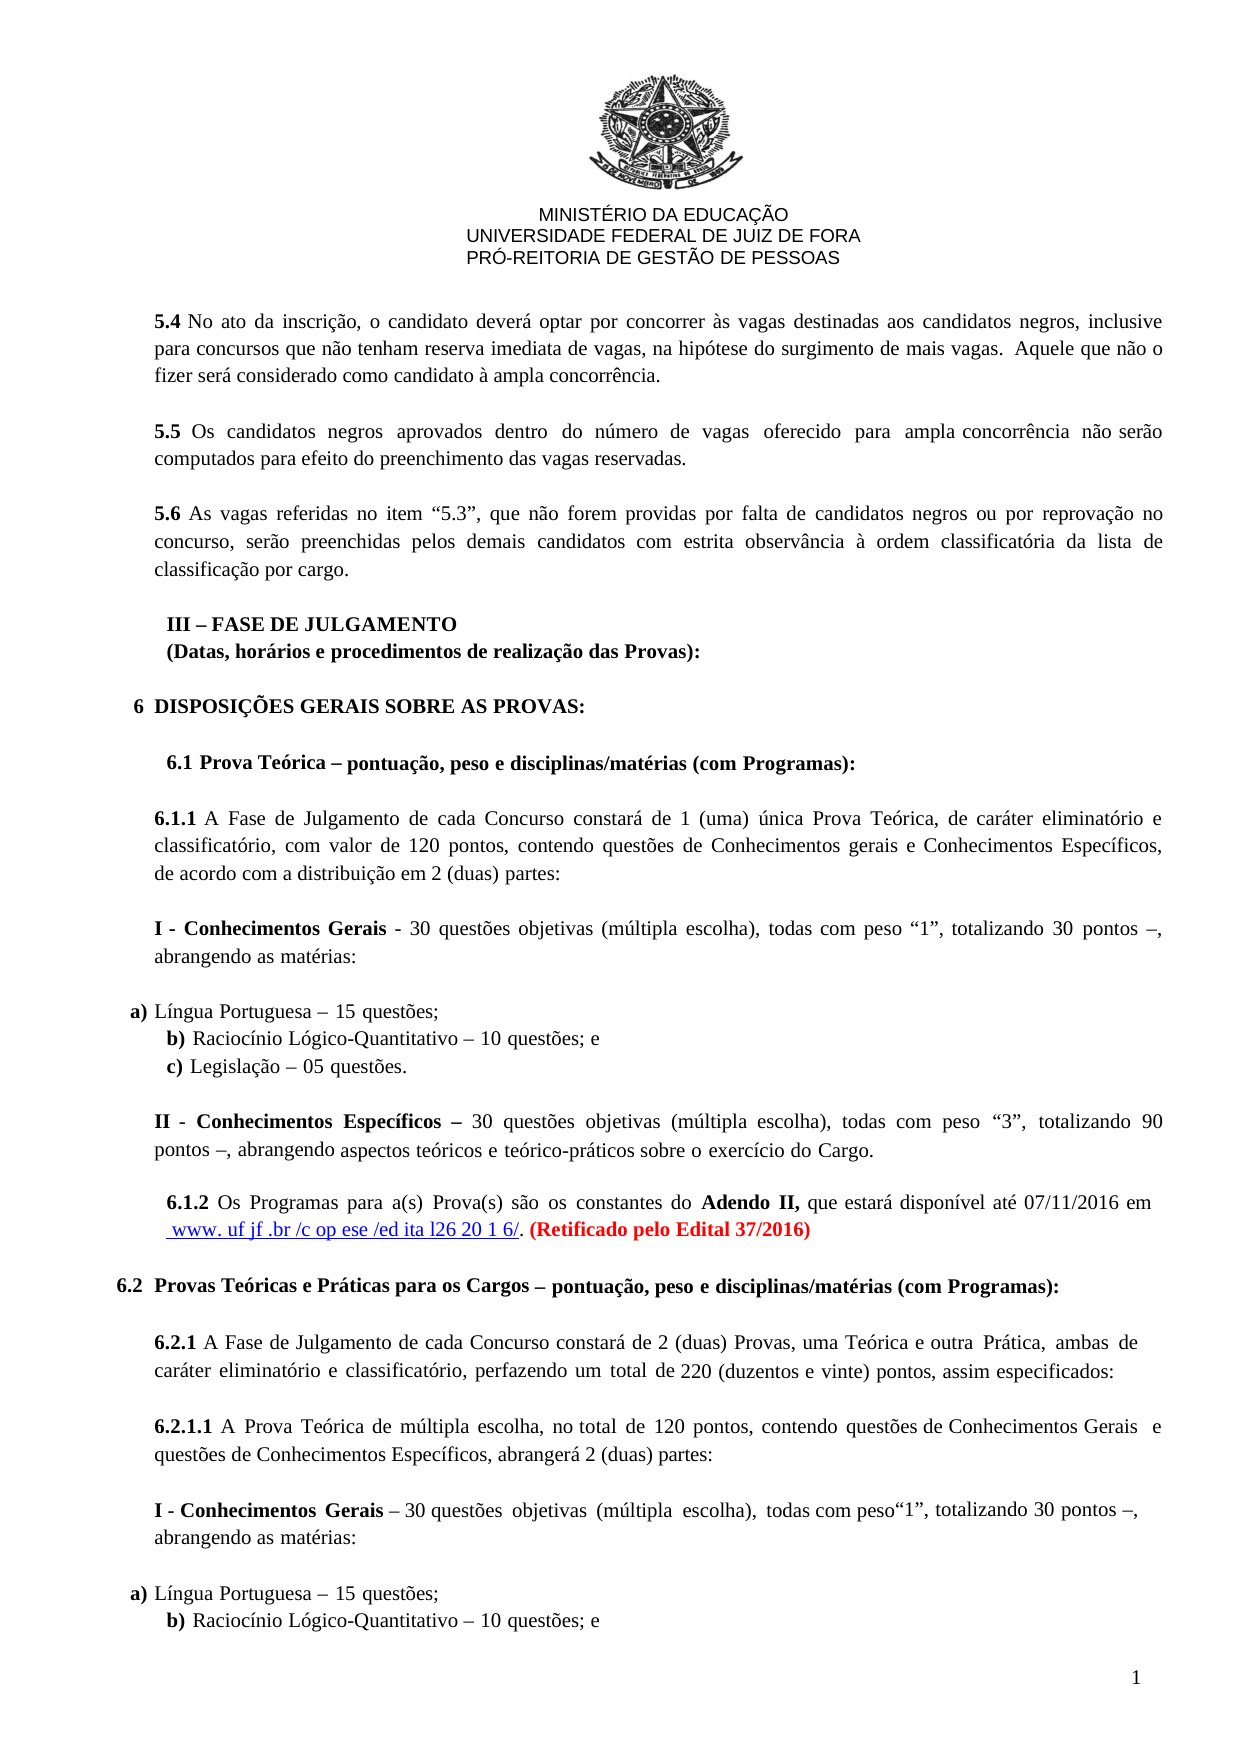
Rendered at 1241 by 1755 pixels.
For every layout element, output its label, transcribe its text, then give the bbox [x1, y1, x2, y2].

text www. uf jf .br /c op ese /ed ita l26 20 1 6/. (Retificado pelo Edital 37/2016) [166, 1217, 1174, 1241]
list No ato da inscrição, o candidato deverá optar por concorrer às vagas destinadas aos candidatos negros, inclusive para concursos que não tenham reserva imediata de vagas, na hipótese do surgimento de mais vagas. Aquele que não o fizer será considerado como candidato à ampla concorrência. [154, 309, 1163, 387]
list Língua Portuguesa – 15 questões; [130, 999, 1174, 1023]
list Provas Teóricas e Práticas para os Cargos – pontuação, peso e disciplinas/matérias (com Programas): [116, 1272, 1174, 1298]
list Os candidatos negros aprovados dentro do número de vagas oferecido para ampla concorrência não serão computados para efeito do preenchimento das vagas reservadas. [154, 419, 1163, 470]
list A Prova Teórica de múltipla escolha, no total de 120 pontos, contendo questões de Conhecimentos Gerais e questões de Conhecimentos Específicos, abrangerá 2 (duas) partes: [154, 1414, 1163, 1466]
list Legislação – 05 questões. [166, 1054, 1174, 1078]
list - Conhecimentos Específicos – 30 questões objetivas (múltipla escolha), todas com peso “3”, totalizando 90 pontos –, abrangendo aspectos teóricos e teórico-práticos sobre o exercício do Cargo. [154, 1109, 1163, 1162]
list DISPOSIÇÕES GERAIS SOBRE AS PROVAS: [133, 694, 1174, 718]
list Raciocínio Lógico-Quantitativo – 10 questões; e [166, 1608, 1174, 1632]
list As vagas referidas no item “5.3”, que não forem providas por falta de candidatos negros ou por reprovação no concurso, serão preenchidas pelos demais candidatos com estrita observância à ordem classificatória da lista de classificação por cargo. [154, 501, 1163, 581]
list Prova Teórica – pontuação, peso e disciplinas/matérias (com Programas): [166, 749, 1174, 775]
list Os Programas para a(s) Prova(s) são os constantes do Adendo II, que estará disponível até 07/11/2016 em [166, 1189, 1174, 1214]
list Língua Portuguesa – 15 questões; [130, 1581, 1174, 1605]
list A Fase de Julgamento de cada Concurso constará de 1 (uma) única Prova Teórica, de caráter eliminatório e classificatório, com valor de 120 pontos, contendo questões de Conhecimentos gerais e Conhecimentos Específicos, de acordo com a distribuição em 2 (duas) partes: [154, 806, 1163, 885]
list A Fase de Julgamento de cada Concurso constará de 2 (duas) Provas, uma Teórica e outra Prática, ambas de caráter eliminatório e classificatório, perfazendo um total de 220 (duzentos e vinte) pontos, assim especificados: [154, 1329, 1163, 1383]
text (Datas, horários e procedimentos de realização das Provas): [166, 639, 1174, 663]
list - Conhecimentos Gerais – 30 questões objetivas (múltipla escolha), todas com peso“1”, totalizando 30 pontos –, abrangendo as matérias: [154, 1497, 1163, 1549]
list Raciocínio Lógico-Quantitativo – 10 questões; e [166, 1026, 1174, 1050]
subtitle III – FASE DE JULGAMENTO [166, 612, 1174, 636]
list - Conhecimentos Gerais - 30 questões objetivas (múltipla escolha), todas com peso “1”, totalizando 30 pontos –, abrangendo as matérias: [154, 916, 1163, 968]
